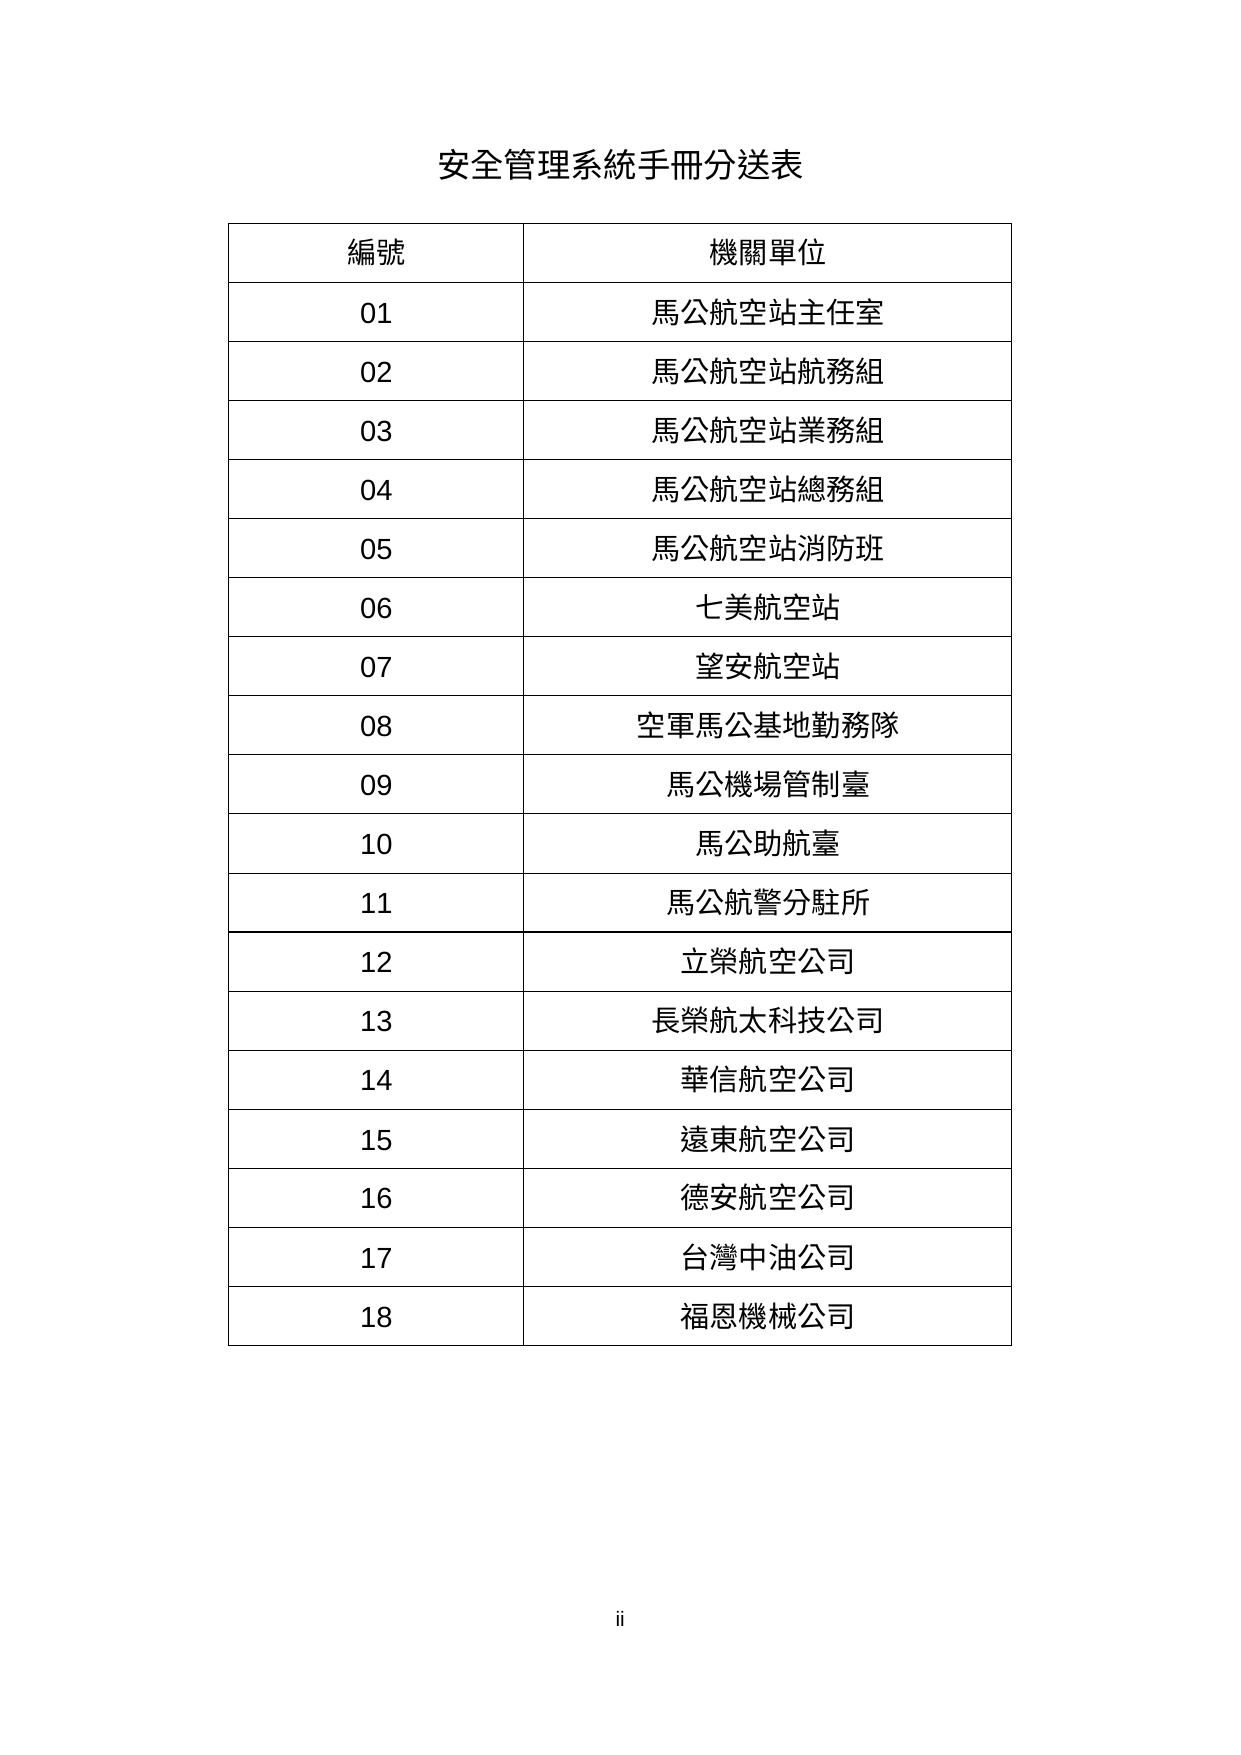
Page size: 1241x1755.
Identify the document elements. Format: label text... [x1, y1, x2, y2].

table_cell 17 [229, 1228, 523, 1286]
table_cell 馬公航空站消防班 [524, 519, 1011, 577]
table_cell 福恩機械公司 [524, 1287, 1011, 1345]
table_cell 德安航空公司 [524, 1169, 1011, 1227]
table_cell 07 [229, 637, 523, 695]
table_cell 09 [229, 755, 523, 813]
table_cell 華信航空公司 [524, 1051, 1011, 1109]
table_cell 03 [229, 401, 523, 459]
text 安全管理系統手冊分送表 [177, 148, 1063, 185]
table_cell 馬公航空站業務組 [524, 401, 1011, 459]
table_cell 16 [229, 1169, 523, 1227]
table_cell 馬公航空站總務組 [524, 460, 1011, 518]
table_cell 馬公航空站航務組 [524, 342, 1011, 400]
table_cell 長榮航太科技公司 [524, 992, 1011, 1049]
table_cell 立榮航空公司 [524, 933, 1011, 991]
table_header 編號 [229, 224, 523, 282]
table_cell 馬公助航臺 [524, 814, 1011, 872]
table_cell 遠東航空公司 [524, 1110, 1011, 1168]
table_cell 七美航空站 [524, 578, 1011, 636]
table_cell 02 [229, 342, 523, 400]
table_cell 15 [229, 1110, 523, 1168]
table_cell 18 [229, 1287, 523, 1345]
table_cell 馬公航警分駐所 [524, 874, 1011, 931]
table_cell 12 [229, 933, 523, 991]
table_cell 馬公航空站主任室 [524, 283, 1011, 341]
table_cell 04 [229, 460, 523, 518]
table_cell 14 [229, 1051, 523, 1109]
table_cell 10 [229, 814, 523, 872]
table_cell 空軍馬公基地勤務隊 [524, 696, 1011, 754]
table_cell 馬公機場管制臺 [524, 755, 1011, 813]
table_cell 13 [229, 992, 523, 1049]
table_cell 05 [229, 519, 523, 577]
table_header 機關單位 [524, 224, 1011, 282]
table_cell 望安航空站 [524, 637, 1011, 695]
table_cell 11 [229, 874, 523, 931]
table_cell 08 [229, 696, 523, 754]
table_cell 06 [229, 578, 523, 636]
table_cell 台灣中油公司 [524, 1228, 1011, 1286]
table_cell 01 [229, 283, 523, 341]
